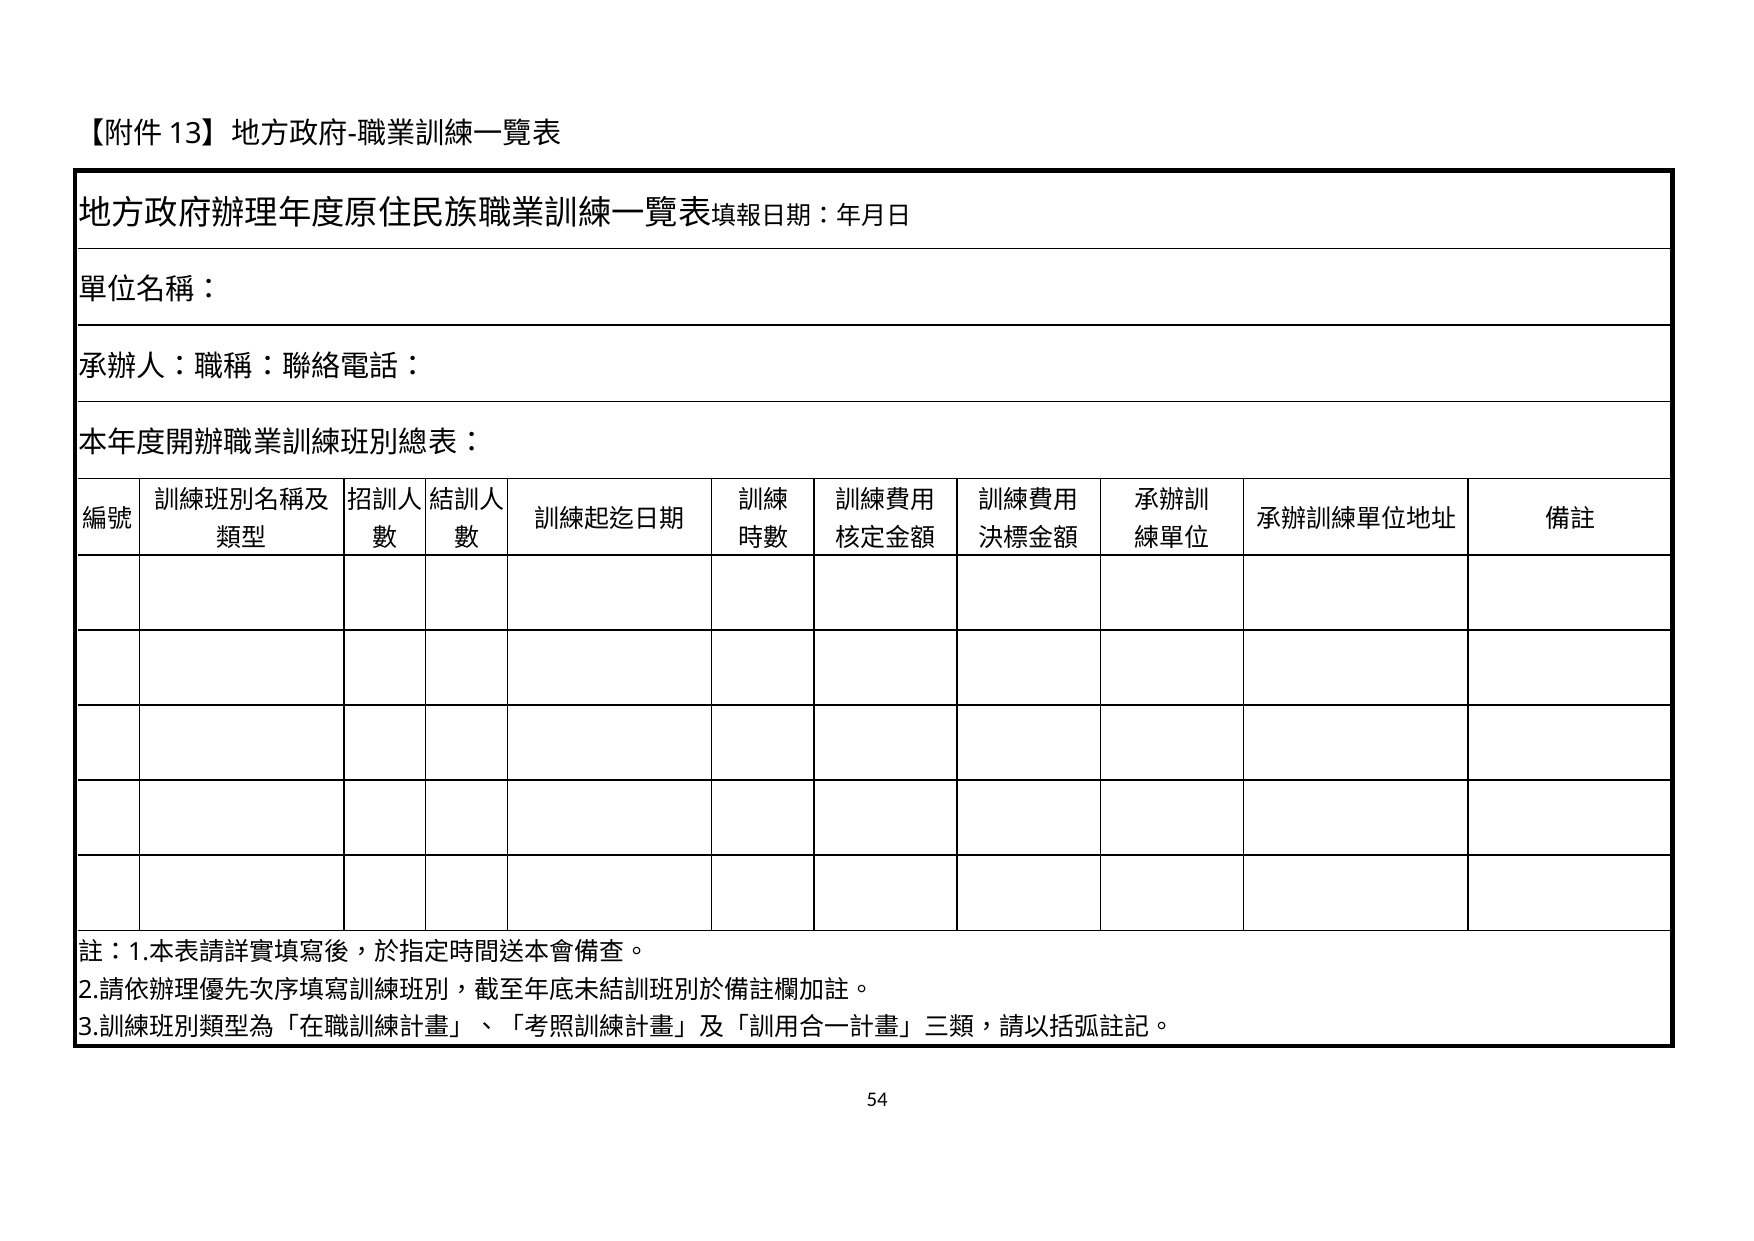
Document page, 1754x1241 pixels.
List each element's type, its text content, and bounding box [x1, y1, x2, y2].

table_cell [1469, 781, 1670, 854]
table_cell [712, 856, 813, 929]
table_cell [1244, 706, 1467, 779]
table_cell [140, 856, 343, 929]
table_cell [1244, 856, 1467, 929]
table_cell [958, 781, 1100, 854]
table_cell [345, 781, 425, 854]
table_cell [508, 556, 711, 629]
table_cell 承辦訓 練單位 [1101, 479, 1243, 554]
text 【附件13】地方政府-職業訓練一覽表 [75, 93, 1679, 168]
table_cell [77, 705, 139, 779]
table_cell [958, 856, 1100, 929]
table_cell [958, 631, 1100, 704]
table_cell [1101, 706, 1243, 779]
table_cell 訓練班別名稱及類型 [140, 479, 343, 554]
table_cell [77, 555, 139, 629]
table_cell [77, 630, 139, 704]
table_cell [508, 706, 711, 779]
table_cell 訓練費用 核定金額 [815, 479, 956, 554]
table_cell [508, 631, 711, 704]
table_cell [345, 856, 425, 929]
table_cell [1469, 631, 1670, 704]
table_cell [140, 781, 343, 854]
table_cell [712, 781, 813, 854]
table_cell 註：1.本表請詳實填寫後，於指定時間送本會備查。 2.請依辦理優先次序填寫訓練班別，截至年底未結訓班別於備註欄加註。 3.訓練班別類型為「在職訓練計畫」、「考照訓練計畫」及「訓用合一計畫」三類，請以括弧註記。 [77, 931, 1670, 1043]
table_cell 訓練 時數 [712, 479, 813, 554]
table_cell [345, 631, 425, 704]
table_cell [815, 631, 956, 704]
table_cell [712, 556, 813, 629]
table_cell [712, 706, 813, 779]
table_cell [712, 631, 813, 704]
table_cell 本年度開辦職業訓練班別總表： [77, 402, 1670, 477]
table_cell [1244, 631, 1467, 704]
table_cell 結訓人數 [426, 479, 507, 554]
table_cell [426, 781, 507, 854]
table_cell [345, 556, 425, 629]
table_cell [1469, 556, 1670, 629]
table_cell [77, 855, 139, 929]
table_cell [345, 706, 425, 779]
table_cell [1101, 781, 1243, 854]
table_cell [426, 856, 507, 929]
table_header 地方政府辦理年度原住民族職業訓練一覽表填報日期：年月日 [77, 173, 1670, 248]
table_cell [1101, 556, 1243, 629]
table_cell [1469, 856, 1670, 929]
table_cell [77, 780, 139, 854]
table_cell [1469, 706, 1670, 779]
table_cell 編號 [77, 479, 139, 554]
table_cell [815, 856, 956, 929]
table_cell 承辦訓練單位地址 [1244, 479, 1467, 554]
table_cell [140, 556, 343, 629]
table_cell [426, 631, 507, 704]
table_cell 招訓人數 [345, 479, 425, 554]
table_cell 訓練起迄日期 [508, 479, 711, 554]
table_cell [815, 781, 956, 854]
table_cell [508, 781, 711, 854]
table_cell [1101, 856, 1243, 929]
table_cell [958, 706, 1100, 779]
table_cell [426, 556, 507, 629]
table_cell [140, 706, 343, 779]
table_cell [1101, 631, 1243, 704]
table_cell [1244, 781, 1467, 854]
table_cell [815, 556, 956, 629]
table_cell 單位名稱： [77, 249, 1670, 324]
table_cell [140, 631, 343, 704]
table_cell 訓練費用 決標金額 [958, 479, 1100, 554]
table_cell 備註 [1469, 479, 1670, 554]
table_cell [1244, 556, 1467, 629]
table_cell 承辦人：職稱：聯絡電話： [77, 325, 1670, 401]
table_cell [815, 706, 956, 779]
table_cell [426, 706, 507, 779]
table_cell [958, 556, 1100, 629]
table_cell [508, 856, 711, 929]
